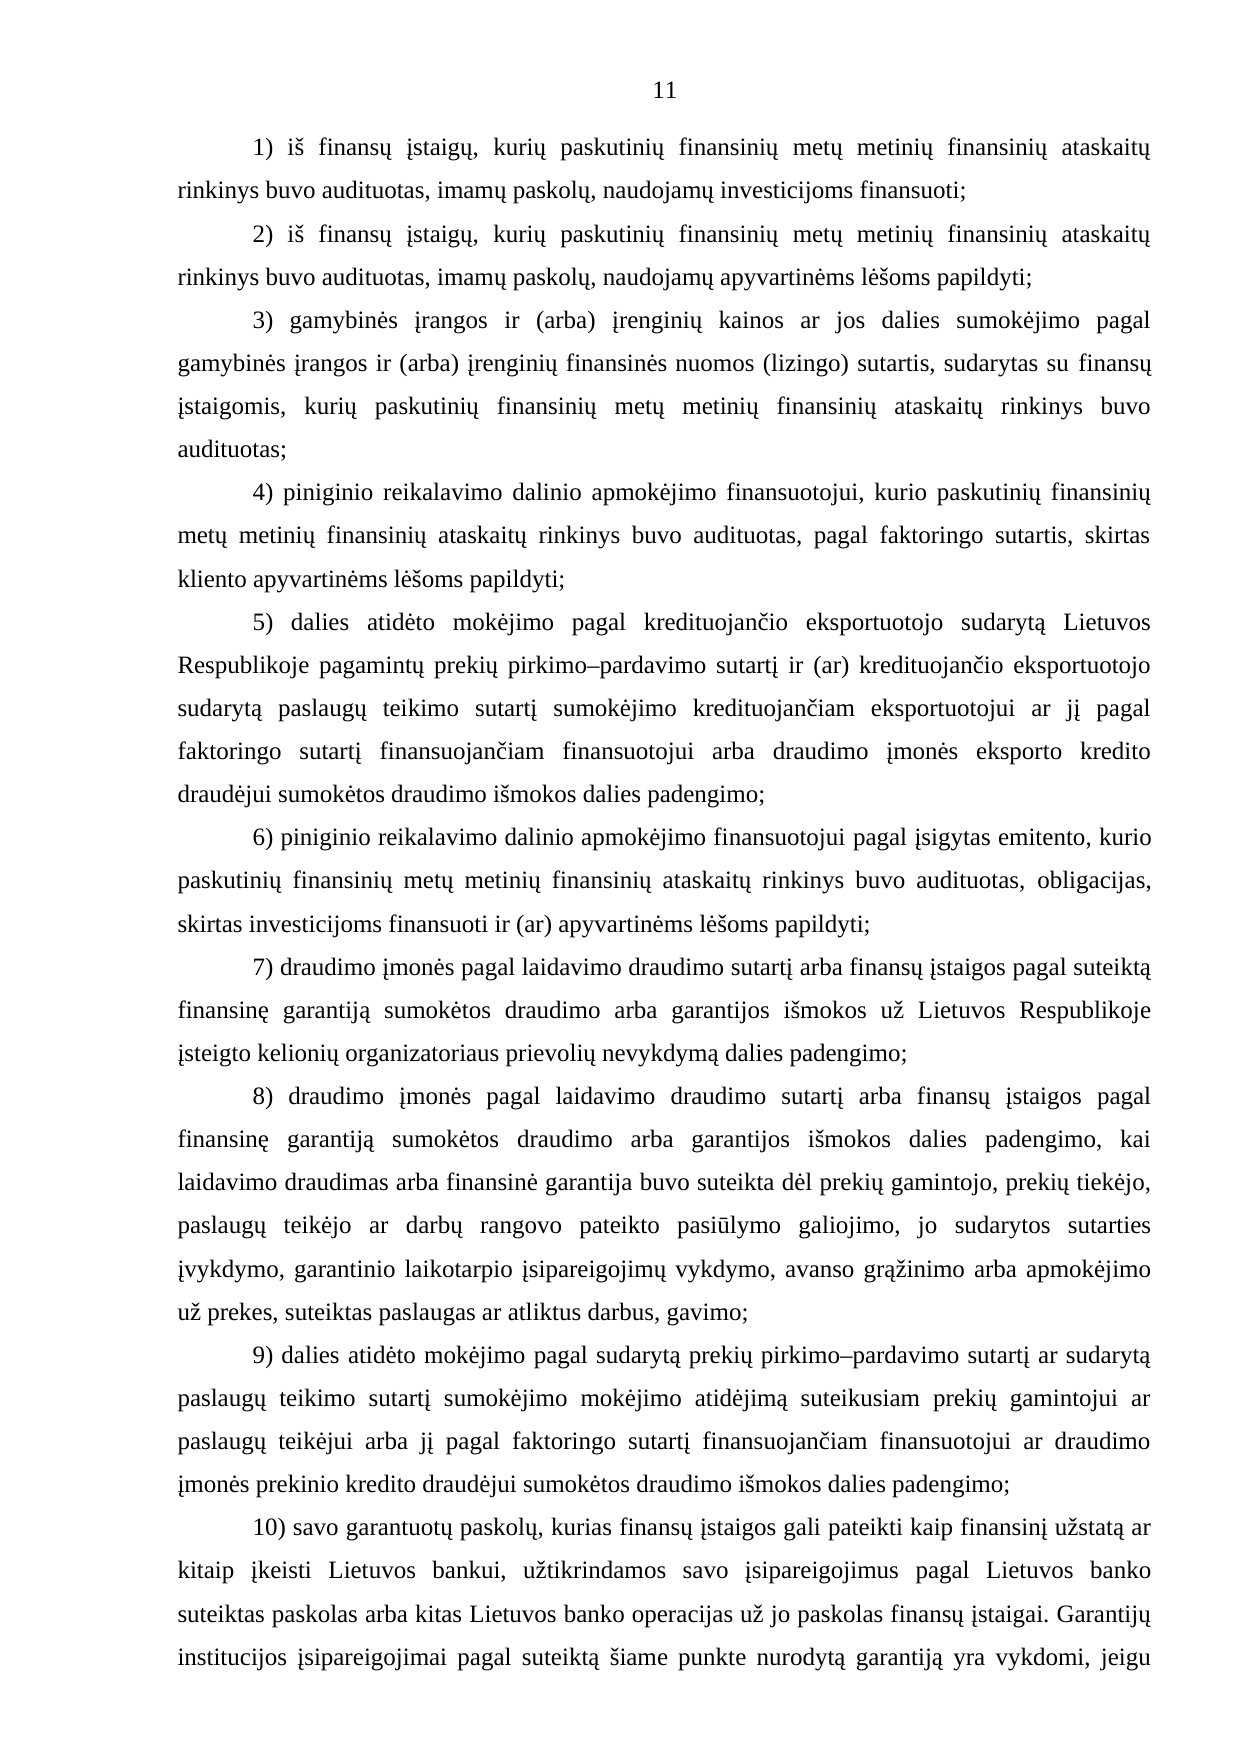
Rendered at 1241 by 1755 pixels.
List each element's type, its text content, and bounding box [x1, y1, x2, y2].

text 2) iš finansų įstaigų, kurių paskutinių finansinių metų metinių finansinių ataskaitų rinkinys buvo audituotas, imamų paskolų, naudojamų apyvartinėms lėšoms papildyti; [177, 219, 1152, 291]
text 1) iš finansų įstaigų, kurių paskutinių finansinių metų metinių finansinių ataskaitų rinkinys buvo audituotas, imamų paskolų, naudojamų investicijoms finansuoti; [177, 132, 1152, 204]
text 9) dalies atidėto mokėjimo pagal sudarytą prekių pirkimo–pardavimo sutartį ar sudarytą paslaugų teikimo sutartį sumokėjimo mokėjimo atidėjimą suteikusiam prekių gamintojui ar paslaugų teikėjui arba jį pagal faktoringo sutartį finansuojančiam finansuotojui ar draudimo įmonės prekinio kredito draudėjui sumokėtos draudimo išmokos dalies padengimo; [177, 1340, 1152, 1498]
text 7) draudimo įmonės pagal laidavimo draudimo sutartį arba finansų įstaigos pagal suteiktą finansinę garantiją sumokėtos draudimo arba garantijos išmokos už Lietuvos Respublikoje įsteigto kelionių organizatoriaus prievolių nevykdymą dalies padengimo; [177, 952, 1152, 1067]
text 8) draudimo įmonės pagal laidavimo draudimo sutartį arba finansų įstaigos pagal finansinę garantiją sumokėtos draudimo arba garantijos išmokos dalies padengimo, kai laidavimo draudimas arba finansinė garantija buvo suteikta dėl prekių gamintojo, prekių tiekėjo, paslaugų teikėjo ar darbų rangovo pateikto pasiūlymo galiojimo, jo sudarytos sutarties įvykdymo, garantinio laikotarpio įsipareigojimų vykdymo, avanso grąžinimo arba apmokėjimo už prekes, suteiktas paslaugas ar atliktus darbus, gavimo; [177, 1081, 1152, 1326]
text 6) piniginio reikalavimo dalinio apmokėjimo finansuotojui pagal įsigytas emitento, kurio paskutinių finansinių metų metinių finansinių ataskaitų rinkinys buvo audituotas, obligacijas, skirtas investicijoms finansuoti ir (ar) apyvartinėms lėšoms papildyti; [177, 822, 1152, 937]
text 3) gamybinės įrangos ir (arba) įrenginių kainos ar jos dalies sumokėjimo pagal gamybinės įrangos ir (arba) įrenginių finansinės nuomos (lizingo) sutartis, sudarytas su finansų įstaigomis, kurių paskutinių finansinių metų metinių finansinių ataskaitų rinkinys buvo audituotas; [177, 305, 1152, 463]
text 10) savo garantuotų paskolų, kurias finansų įstaigos gali pateikti kaip finansinį užstatą ar kitaip įkeisti Lietuvos bankui, užtikrindamos savo įsipareigojimus pagal Lietuvos banko suteiktas paskolas arba kitas Lietuvos banko operacijas už jo paskolas finansų įstaigai. Garantijų institucijos įsipareigojimai pagal suteiktą šiame punkte nurodytą garantiją yra vykdomi, jeigu [177, 1512, 1152, 1671]
text 4) piniginio reikalavimo dalinio apmokėjimo finansuotojui, kurio paskutinių finansinių metų metinių finansinių ataskaitų rinkinys buvo audituotas, pagal faktoringo sutartis, skirtas kliento apyvartinėms lėšoms papildyti; [177, 477, 1152, 592]
text 5) dalies atidėto mokėjimo pagal kredituojančio eksportuotojo sudarytą Lietuvos Respublikoje pagamintų prekių pirkimo–pardavimo sutartį ir (ar) kredituojančio eksportuotojo sudarytą paslaugų teikimo sutartį sumokėjimo kredituojančiam eksportuotojui ar jį pagal faktoringo sutartį finansuojančiam finansuotojui arba draudimo įmonės eksporto kredito draudėjui sumokėtos draudimo išmokos dalies padengimo; [177, 607, 1152, 808]
